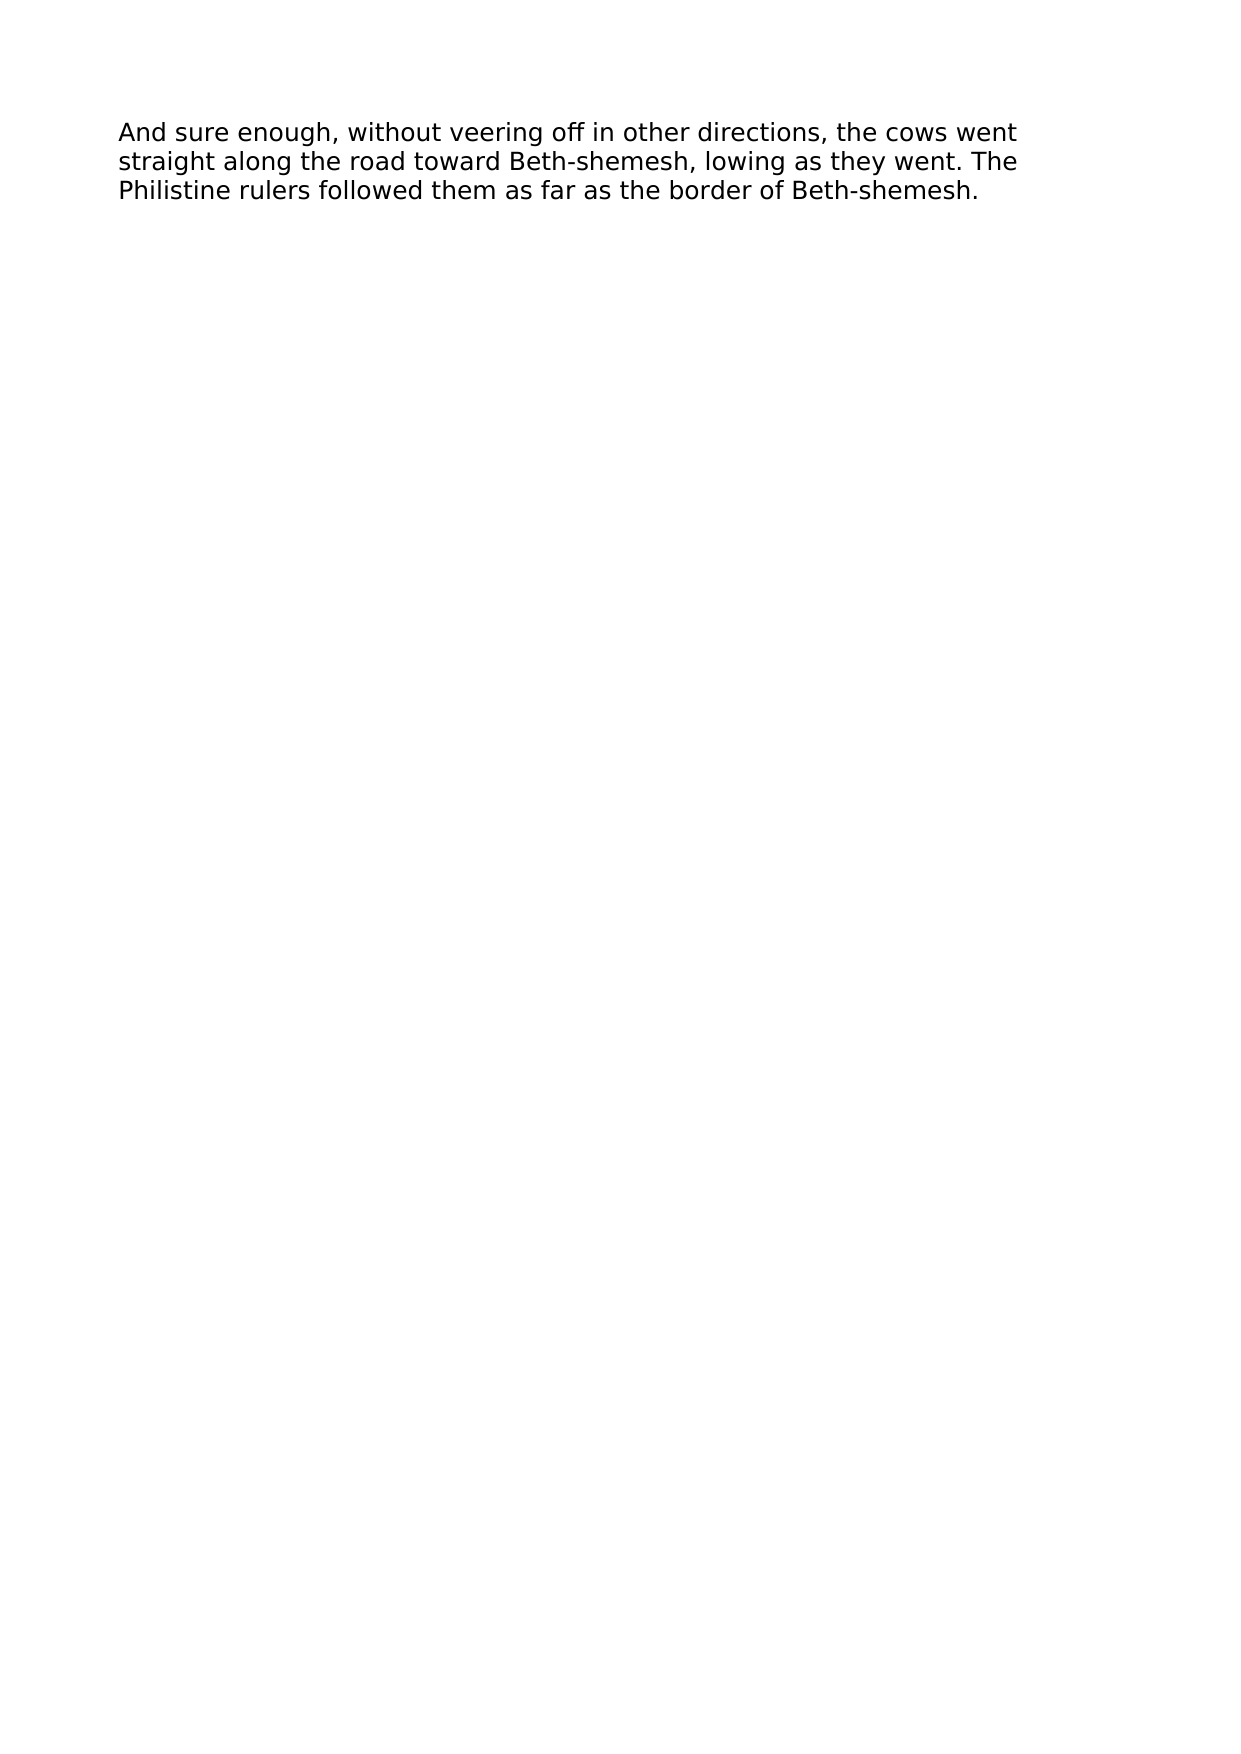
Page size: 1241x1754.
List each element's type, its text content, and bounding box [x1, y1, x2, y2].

text And sure enough, without veering off in other directions, the cows went straight along the road toward Beth-shemesh, lowing as they went. The Philistine rulers followed them as far as the border of Beth-shemesh. [118, 118, 1122, 206]
